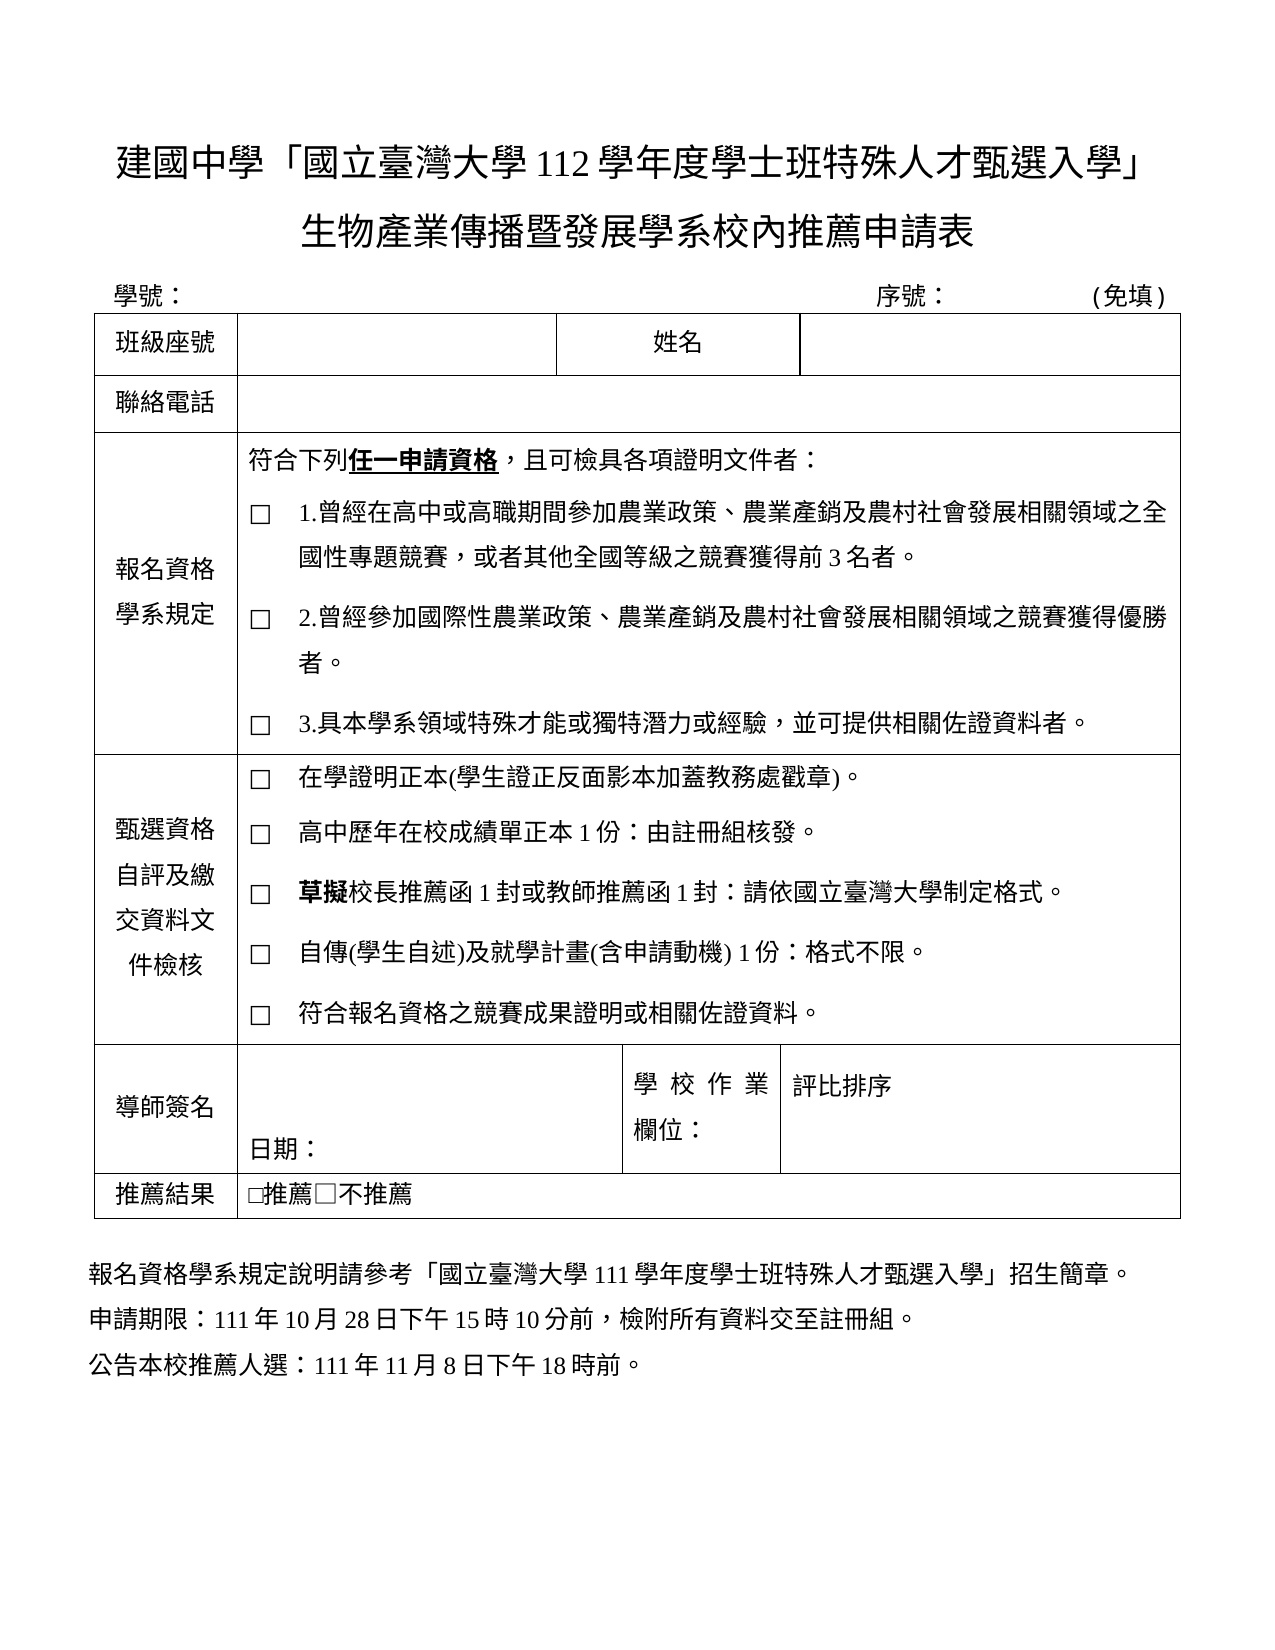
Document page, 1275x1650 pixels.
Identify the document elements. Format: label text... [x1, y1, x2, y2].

text 公告本校推薦人選：111年11月8日下午18時前。 [89, 1345, 1186, 1382]
table_header 姓名 [557, 314, 799, 374]
table_cell 符合下列任一申請資格，且可檢具各項證明文件者： 1.曾經在高中或高職期間參加農業政策、農業產銷及農村社會發展相關領域之全國性專題競賽，或者其他全國等級之競賽獲得前3名者。 2.曾經參加國際性農業政策、農業產銷及農村社會發展相關領域之競賽獲得優勝者。 3.具本學系領域特殊才能或獨特潛力或經驗，並可提供相關佐證資料者。 [238, 433, 1180, 754]
table_cell 推薦結果 [95, 1174, 237, 1218]
table_cell [238, 376, 1180, 432]
text 建國中學「國立臺灣大學112學年度學士班特殊人才甄選入學」 [89, 133, 1186, 187]
table_cell 學校作業 欄位： [623, 1045, 780, 1173]
text 申請期限：111年10月28日下午15時10分前，檢附所有資料交至註冊組。 [89, 1300, 1186, 1336]
table_header [801, 314, 1180, 374]
text 生物產業傳播暨發展學系校內推薦申請表 [89, 202, 1186, 256]
table_header 班級座號 [95, 314, 237, 374]
text 學號： 序號： (免填) [89, 276, 1186, 312]
table_cell 導師簽名 [95, 1045, 237, 1173]
table_cell 報名資格 學系規定 [95, 433, 237, 754]
table_cell □推薦□不推薦 [238, 1174, 1180, 1218]
table_cell 聯絡電話 [95, 376, 237, 432]
table_header [238, 314, 556, 374]
table_cell 甄選資格自評及繳交資料文件檢核 [95, 755, 237, 1044]
text 報名資格學系規定說明請參考「國立臺灣大學111學年度學士班特殊人才甄選入學」招生簡章。 [89, 1255, 1186, 1291]
table_cell 評比排序 [781, 1045, 1180, 1173]
table_cell 在學證明正本(學生證正反面影本加蓋教務處戳章)。 高中歷年在校成績單正本1份：由註冊組核發。 草擬校長推薦函1封或教師推薦函1封：請依國立臺灣大學制定格式。 自傳(學生自述)及就學計畫(含申請動機) 1份：格式不限。 符合報名資格之競賽成果證明或相關佐證資料。 [238, 755, 1180, 1044]
table_cell 日期： [238, 1045, 622, 1173]
